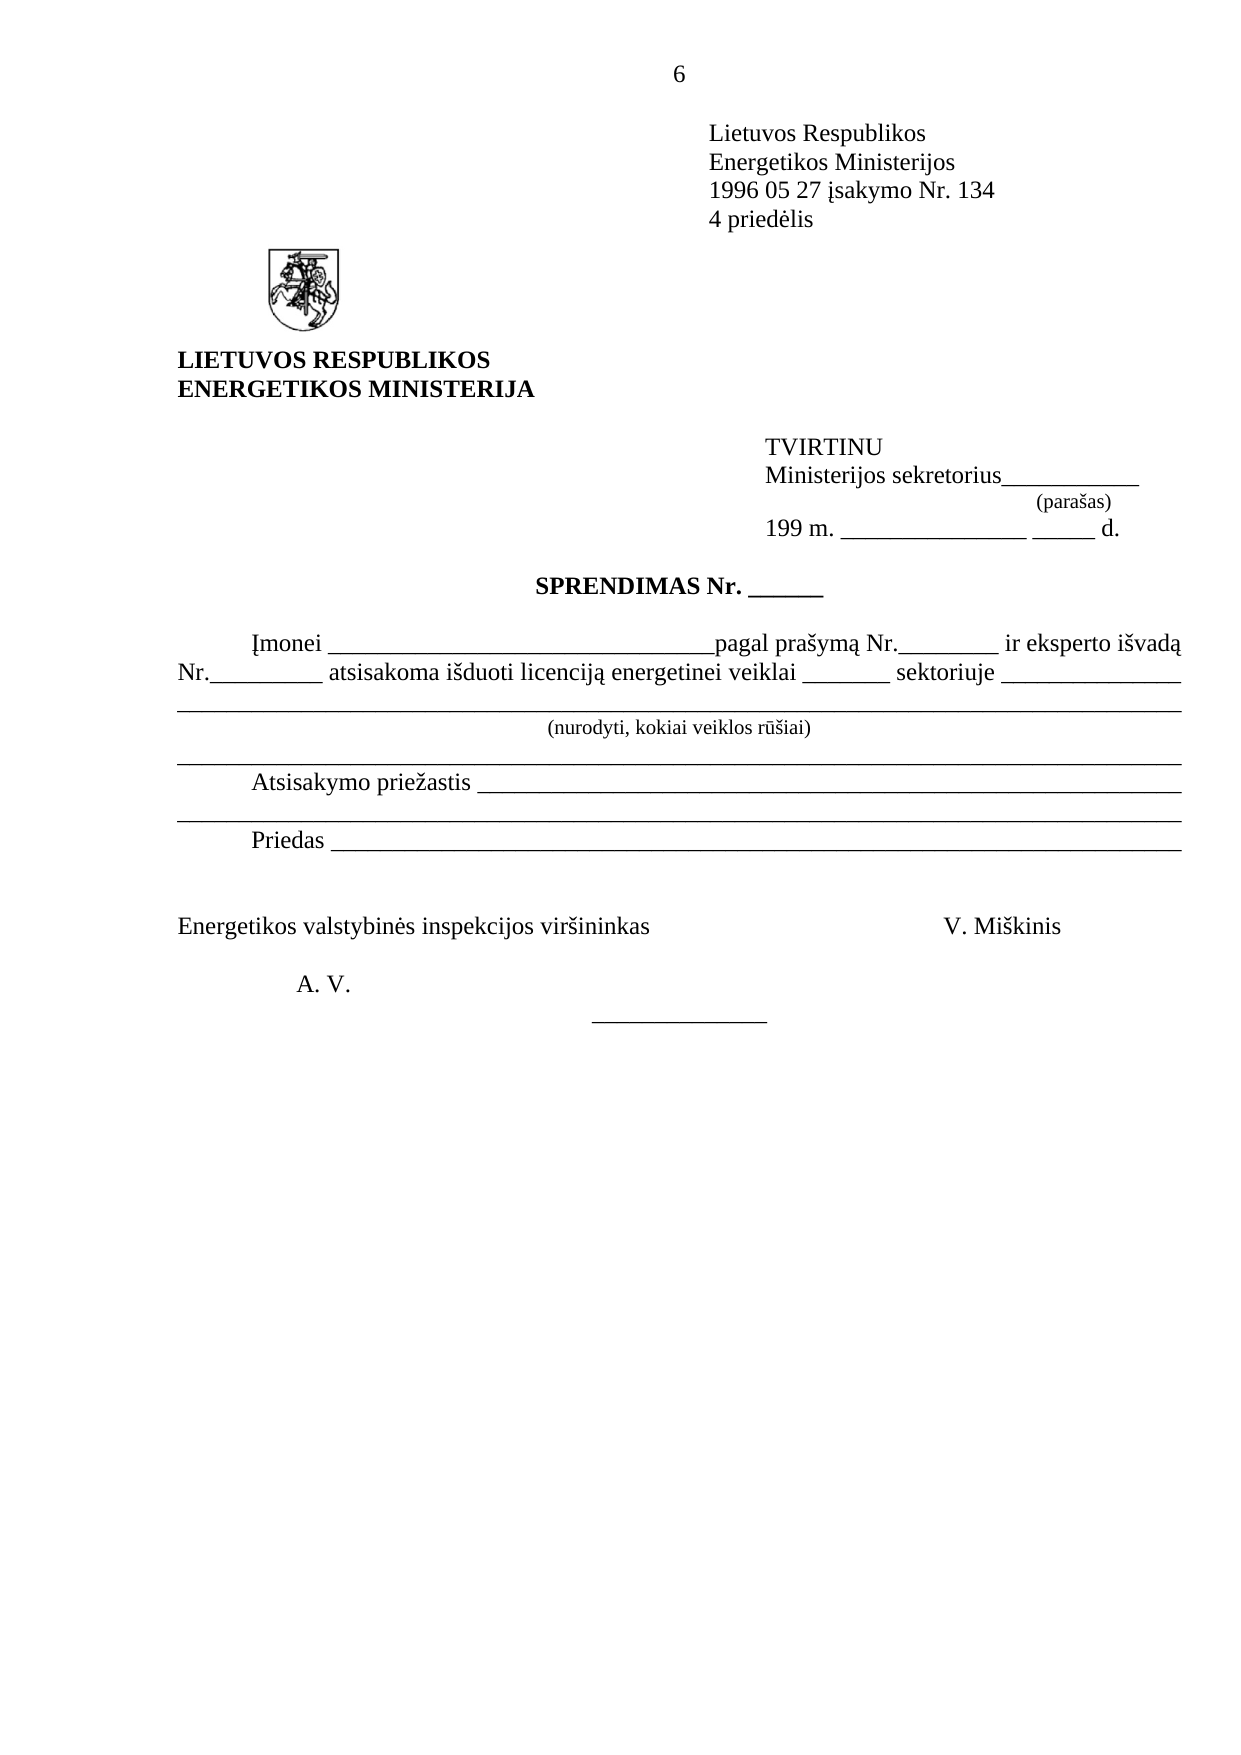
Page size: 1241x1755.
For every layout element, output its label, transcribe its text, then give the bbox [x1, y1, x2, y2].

text 4 priedėlis [177, 204, 1181, 233]
text Nr._________ atsisakoma išduoti licenciją energetinei veiklai _______ sektoriuje [177, 657, 1181, 686]
text (nurodyti, kokiai veiklos rūšiai) [177, 715, 1181, 739]
text 1996 05 27 įsakymo Nr. 134 [177, 176, 1181, 204]
text A. V. [177, 969, 1181, 997]
text Įmonei pagal prašymą Nr.________ ir eksperto išvadą [177, 628, 1181, 657]
text TVIRTINU [177, 432, 1181, 461]
text Energetikos Ministerijos [177, 147, 1181, 176]
text 199 m. _____ d. [177, 513, 1181, 542]
text Atsisakymo priežastis [177, 767, 1181, 796]
text Energetikos valstybinės inspekcijos viršininkas V. Miškinis [177, 911, 1181, 940]
text Lietuvos Respublikos [177, 118, 1181, 147]
text SPRENDIMAS Nr. ______ [177, 571, 1181, 600]
text ENERGETIKOS MINISTERIJA [177, 374, 1181, 403]
text LIETUVOS RESPUBLIKOS [177, 346, 1181, 374]
text Priedas [177, 825, 1181, 854]
text Ministerijos sekretorius___________ [177, 461, 1181, 489]
text (parašas) [177, 489, 1181, 513]
text ______________ [177, 997, 1181, 1026]
